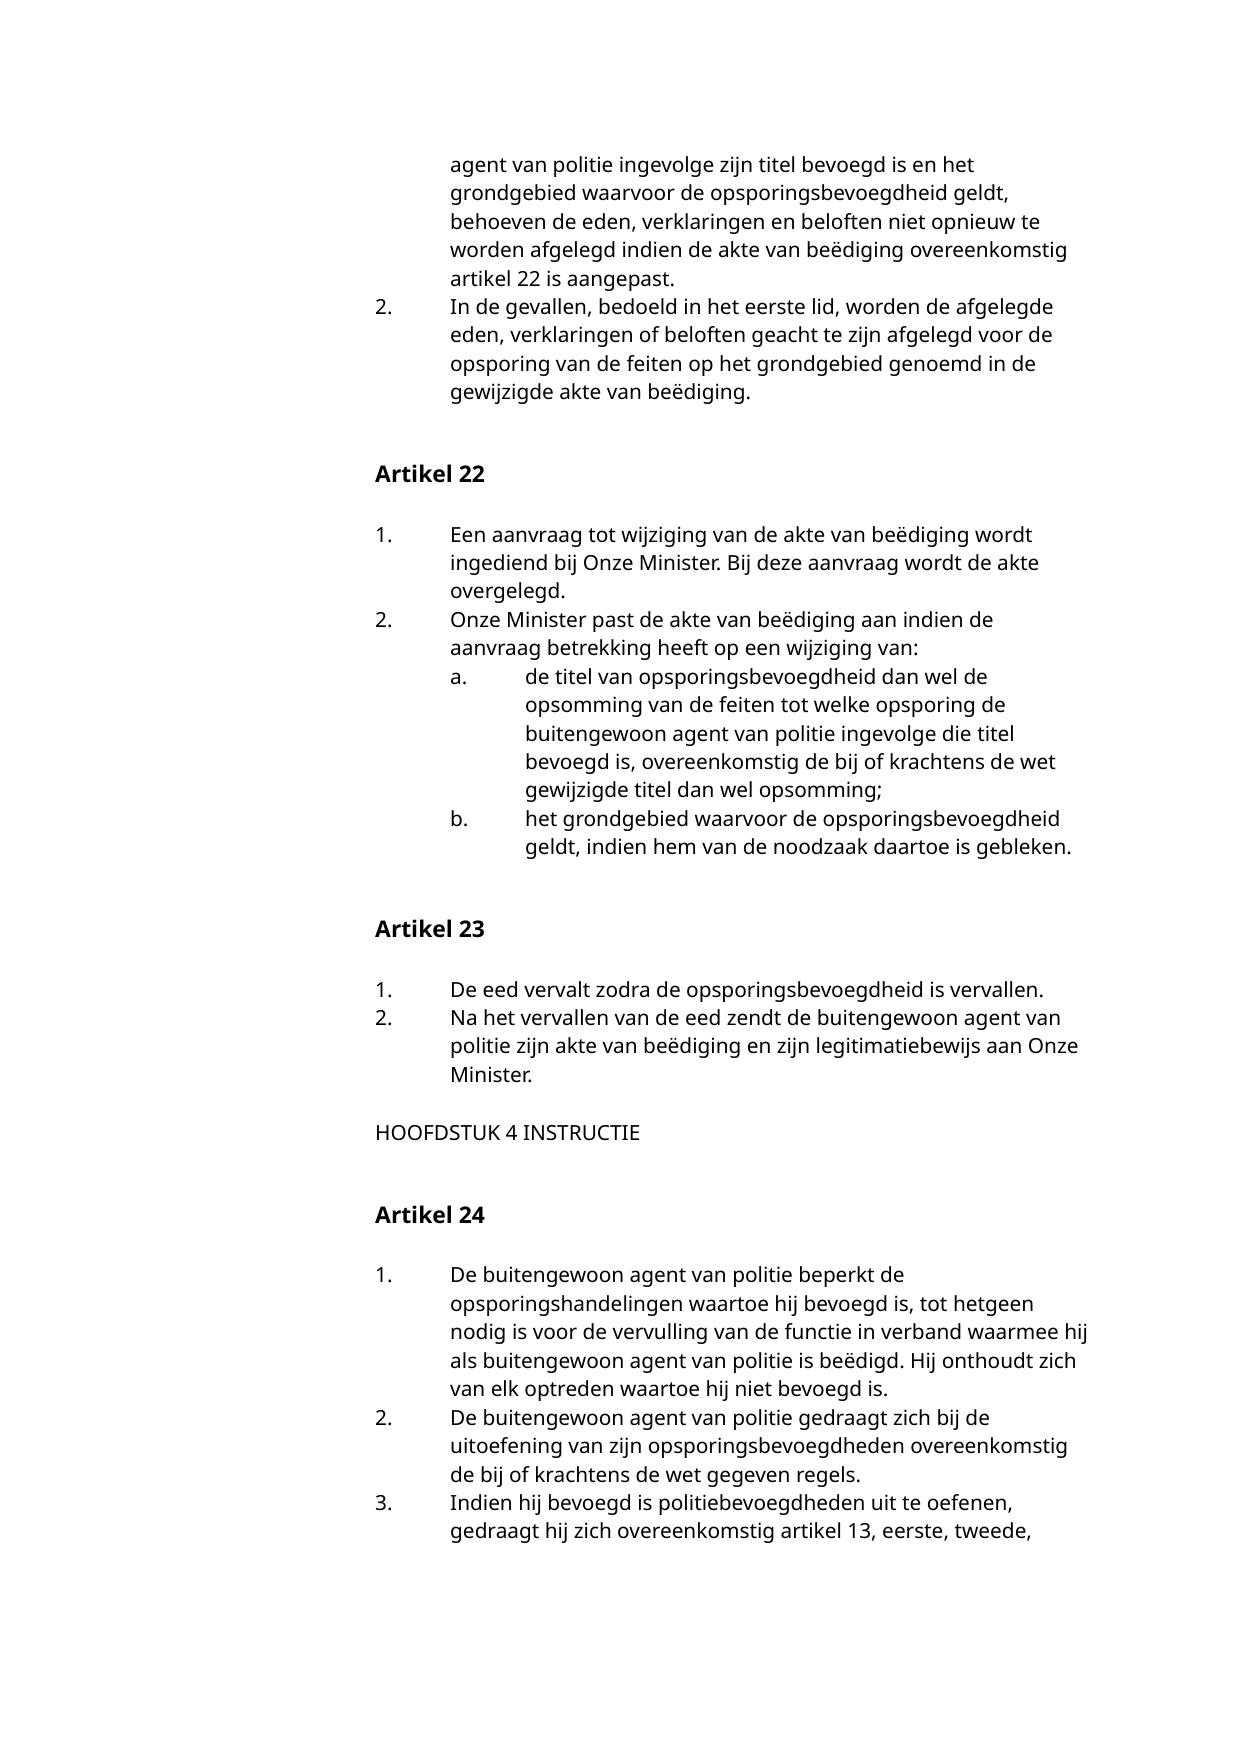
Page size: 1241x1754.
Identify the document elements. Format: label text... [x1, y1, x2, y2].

list Na het vervallen van de eed zendt de buitengewoon agent van politie zijn akte van beëdiging en zijn legitimatiebewijs aan Onze Minister. [375, 1003, 1090, 1088]
list agent van politie ingevolge zijn titel bevoegd is en het grondgebied waarvoor de opsporingsbevoegdheid geldt, behoeven de eden, verklaringen en beloften niet opnieuw te worden afgelegd indien de akte van beëdiging overeenkomstig artikel 22 is aangepast. [375, 150, 1090, 292]
subtitle Artikel 22 [375, 458, 1090, 490]
list Een aanvraag tot wijziging van de akte van beëdiging wordt ingediend bij Onze Minister. Bij deze aanvraag wordt de akte overgelegd. [375, 520, 1090, 605]
list Indien hij bevoegd is politiebevoegdheden uit te oefenen, gedraagt hij zich overeenkomstig artikel 13, eerste, tweede, [375, 1488, 1090, 1545]
list Onze Minister past de akte van beëdiging aan indien de aanvraag betrekking heeft op een wijziging van: [375, 605, 1090, 662]
list De eed vervalt zodra de opsporingsbevoegdheid is vervallen. [375, 975, 1090, 1003]
subtitle Artikel 24 [375, 1199, 1090, 1231]
list De buitengewoon agent van politie gedraagt zich bij de uitoefening van zijn opsporingsbevoegdheden overeenkomstig de bij of krachtens de wet gegeven regels. [375, 1403, 1090, 1488]
list de titel van opsporingsbevoegdheid dan wel de opsomming van de feiten tot welke opsporing de buitengewoon agent van politie ingevolge die titel bevoegd is, overeenkomstig de bij of krachtens de wet gewijzigde titel dan wel opsomming; [450, 662, 1090, 804]
list het grondgebied waarvoor de opsporingsbevoegdheid geldt, indien hem van de noodzaak daartoe is gebleken. [450, 804, 1090, 861]
list De buitengewoon agent van politie beperkt de opsporingshandelingen waartoe hij bevoegd is, tot hetgeen nodig is voor de vervulling van de functie in verband waarmee hij als buitengewoon agent van politie is beëdigd. Hij onthoudt zich van elk optreden waartoe hij niet bevoegd is. [375, 1261, 1090, 1403]
list In de gevallen, bedoeld in het eerste lid, worden de afgelegde eden, verklaringen of beloften geacht te zijn afgelegd voor de opsporing van de feiten op het grondgebied genoemd in de gewijzigde akte van beëdiging. [375, 292, 1090, 406]
subtitle HOOFDSTUK 4 INSTRUCTIE [375, 1118, 1090, 1147]
subtitle Artikel 23 [375, 913, 1090, 945]
